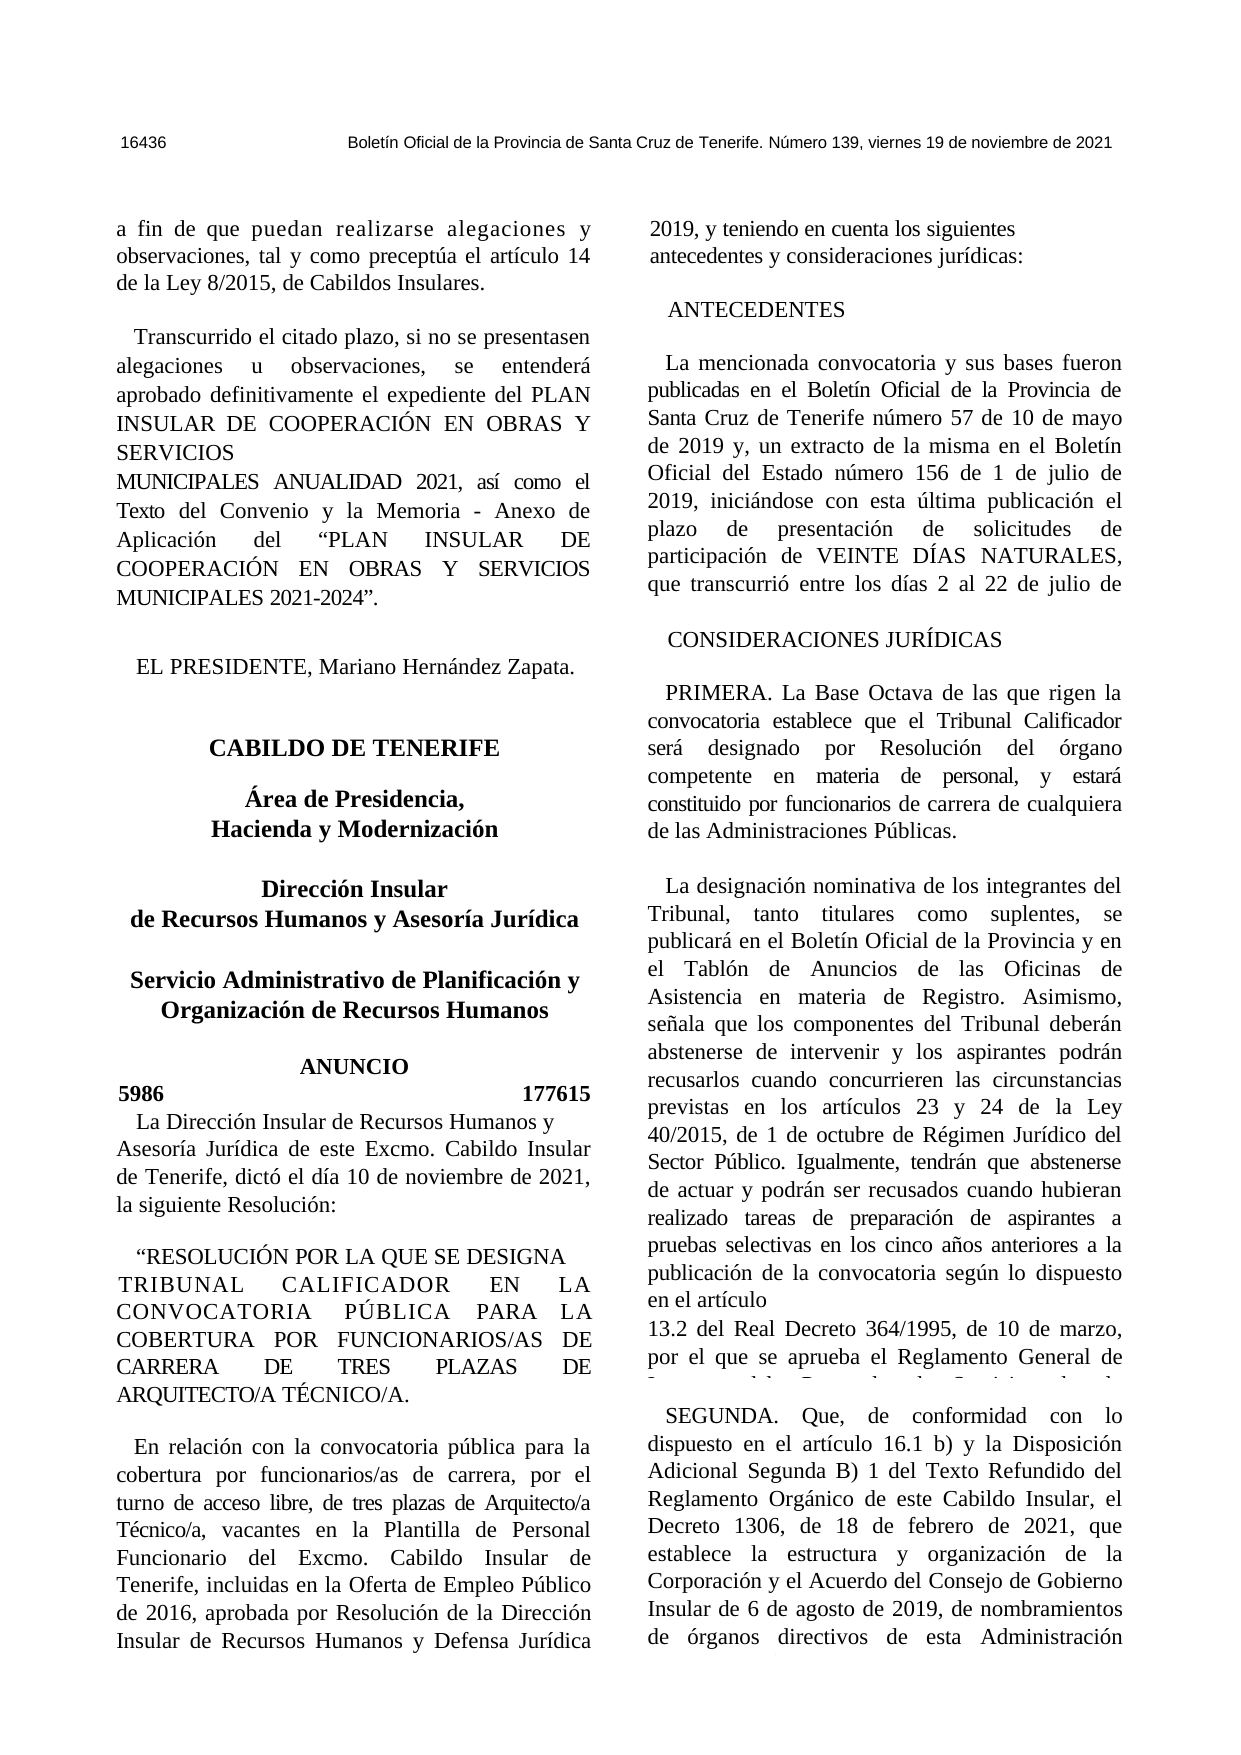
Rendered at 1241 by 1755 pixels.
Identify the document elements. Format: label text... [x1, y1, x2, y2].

text 2019, y teniendo en cuenta los siguientes antecedentes y consideraciones jurídicas: [649, 215, 1124, 269]
text 5986 [118, 1080, 166, 1107]
text EL PRESIDENTE, Mariano Hernández Zapata. [136, 653, 577, 679]
text ANUNCIO [299, 1053, 411, 1079]
text 177615 [522, 1080, 593, 1107]
text La designación nominativa de los integrantes del Tribunal, tanto titulares como suplentes, se publicará en el Boletín Oficial de la Provincia y en el Tablón de Anuncios de las Oficinas de Asistencia en materia de Registro. Asimismo, señala que los componentes del Tribunal deberán abstenerse de intervenir y los aspirantes podrán recusarlos cuando concurrieren las circunstancias previstas en los artículos 23 y 24 de la Ley 40/2015, de 1 de octubre de Régimen Jurídico del Sector Público. Igualmente, tendrán que abstenerse de actuar y podrán ser recusados cuando hubieran realizado tareas de preparación de aspirantes a pruebas selectivas en los cinco años anteriores a la publicación de la convocatoria según lo dispuesto en el artículo [647, 872, 1122, 1313]
text CABILDO DE TENERIFE [207, 733, 501, 761]
text Dirección Insular [129, 874, 579, 903]
text Boletín Oficial de la Provincia de Santa Cruz de Tenerife. Número 139, viernes 19 de noviembre de 2021 [347, 133, 1120, 150]
text ANTECEDENTES [667, 296, 847, 322]
text PRIMERA. La Base Octava de las que rigen la convocatoria establece que el Tribunal Calificador será designado por Resolución del órgano competente en materia de personal, y estará constituido por funcionarios de carrera de cualquiera de las Administraciones Públicas. [647, 679, 1122, 844]
text MUNICIPALES ANUALIDAD 2021, así como el Texto del Convenio y la Memoria - Anexo de Aplicación del “PLAN INSULAR DE COOPERACIÓN EN OBRAS Y SERVICIOS MUNICIPALES 2021-2024”. [116, 468, 591, 610]
text CONVOCATORIA PÚBLICA PARA LA COBERTURA POR FUNCIONARIOS/AS DE CARRERA DE TRES PLAZAS DE ARQUITECTO/A TÉCNICO/A. [116, 1298, 592, 1407]
text CONSIDERACIONES JURÍDICAS [667, 626, 1005, 653]
text Área de Presidencia, Hacienda y Modernización [207, 784, 502, 843]
text Servicio Administrativo de Planificación y Organización de Recursos Humanos [130, 965, 581, 1023]
text La mencionada convocatoria y sus bases fueron publicadas en el Boletín Oficial de la Provincia de Santa Cruz de Tenerife número 57 de 10 de mayo de 2019 y, un extracto de la misma en el Boletín Oficial del Estado número 156 de 1 de julio de 2019, iniciándose con esta última publicación el plazo de presentación de solicitudes de participación de VEINTE DÍAS NATURALES, que transcurrió entre los días 2 al 22 de julio de 2019, ambos inclusive. [647, 349, 1122, 602]
text La Dirección Insular de Recursos Humanos y [136, 1108, 593, 1134]
text de Recursos Humanos y Asesoría Jurídica [129, 904, 579, 933]
text TRIBUNAL [118, 1271, 249, 1297]
text CALIFICADOR EN LA [282, 1271, 594, 1297]
text En relación con la convocatoria pública para la cobertura por funcionarios/as de carrera, por el turno de acceso libre, de tres plazas de Arquitecto/a Técnico/a, vacantes en la Plantilla de Personal Funcionario del Excmo. Cabildo Insular de Tenerife, incluidas en la Oferta de Empleo Público de 2016, aprobada por Resolución de la Dirección Insular de Recursos Humanos y Defensa Jurídica de fecha 29 de abril de [116, 1433, 591, 1655]
text a fin de que puedan realizarse alegaciones y observaciones, tal y como preceptúa el artículo 14 de la Ley 8/2015, de Cabildos Insulares. [116, 215, 591, 295]
text “RESOLUCIÓN POR LA QUE SE DESIGNA EL [136, 1243, 592, 1272]
text SEGUNDA. Que, de conformidad con lo dispuesto en el artículo 16.1 b) y la Disposición Adicional Segunda B) 1 del Texto Refundido del Reglamento Orgánico de este Cabildo Insular, el Decreto 1306, de 18 de febrero de 2021, que establece la estructura y organización de la Corporación y el Acuerdo del Consejo de Gobierno Insular de 6 de agosto de 2019, de nombramientos de órganos directivos de esta Administración Insular, modificado por Acuerdo de [647, 1402, 1123, 1655]
text Transcurrido el citado plazo, si no se presentasen alegaciones u observaciones, se entenderá aprobado definitivamente el expediente del PLAN INSULAR DE COOPERACIÓN EN OBRAS Y SERVICIOS [116, 323, 591, 466]
text 16436 [120, 133, 168, 150]
text Asesoría Jurídica de este Excmo. Cabildo Insular de Tenerife, dictó el día 10 de noviembre de 2021, la siguiente Resolución: [116, 1136, 591, 1217]
text 13.2 del Real Decreto 364/1995, de 10 de marzo, por el que se aprueba el Reglamento General de Ingreso del Personal al Servicio de la Administración General del Estado. [647, 1315, 1122, 1377]
